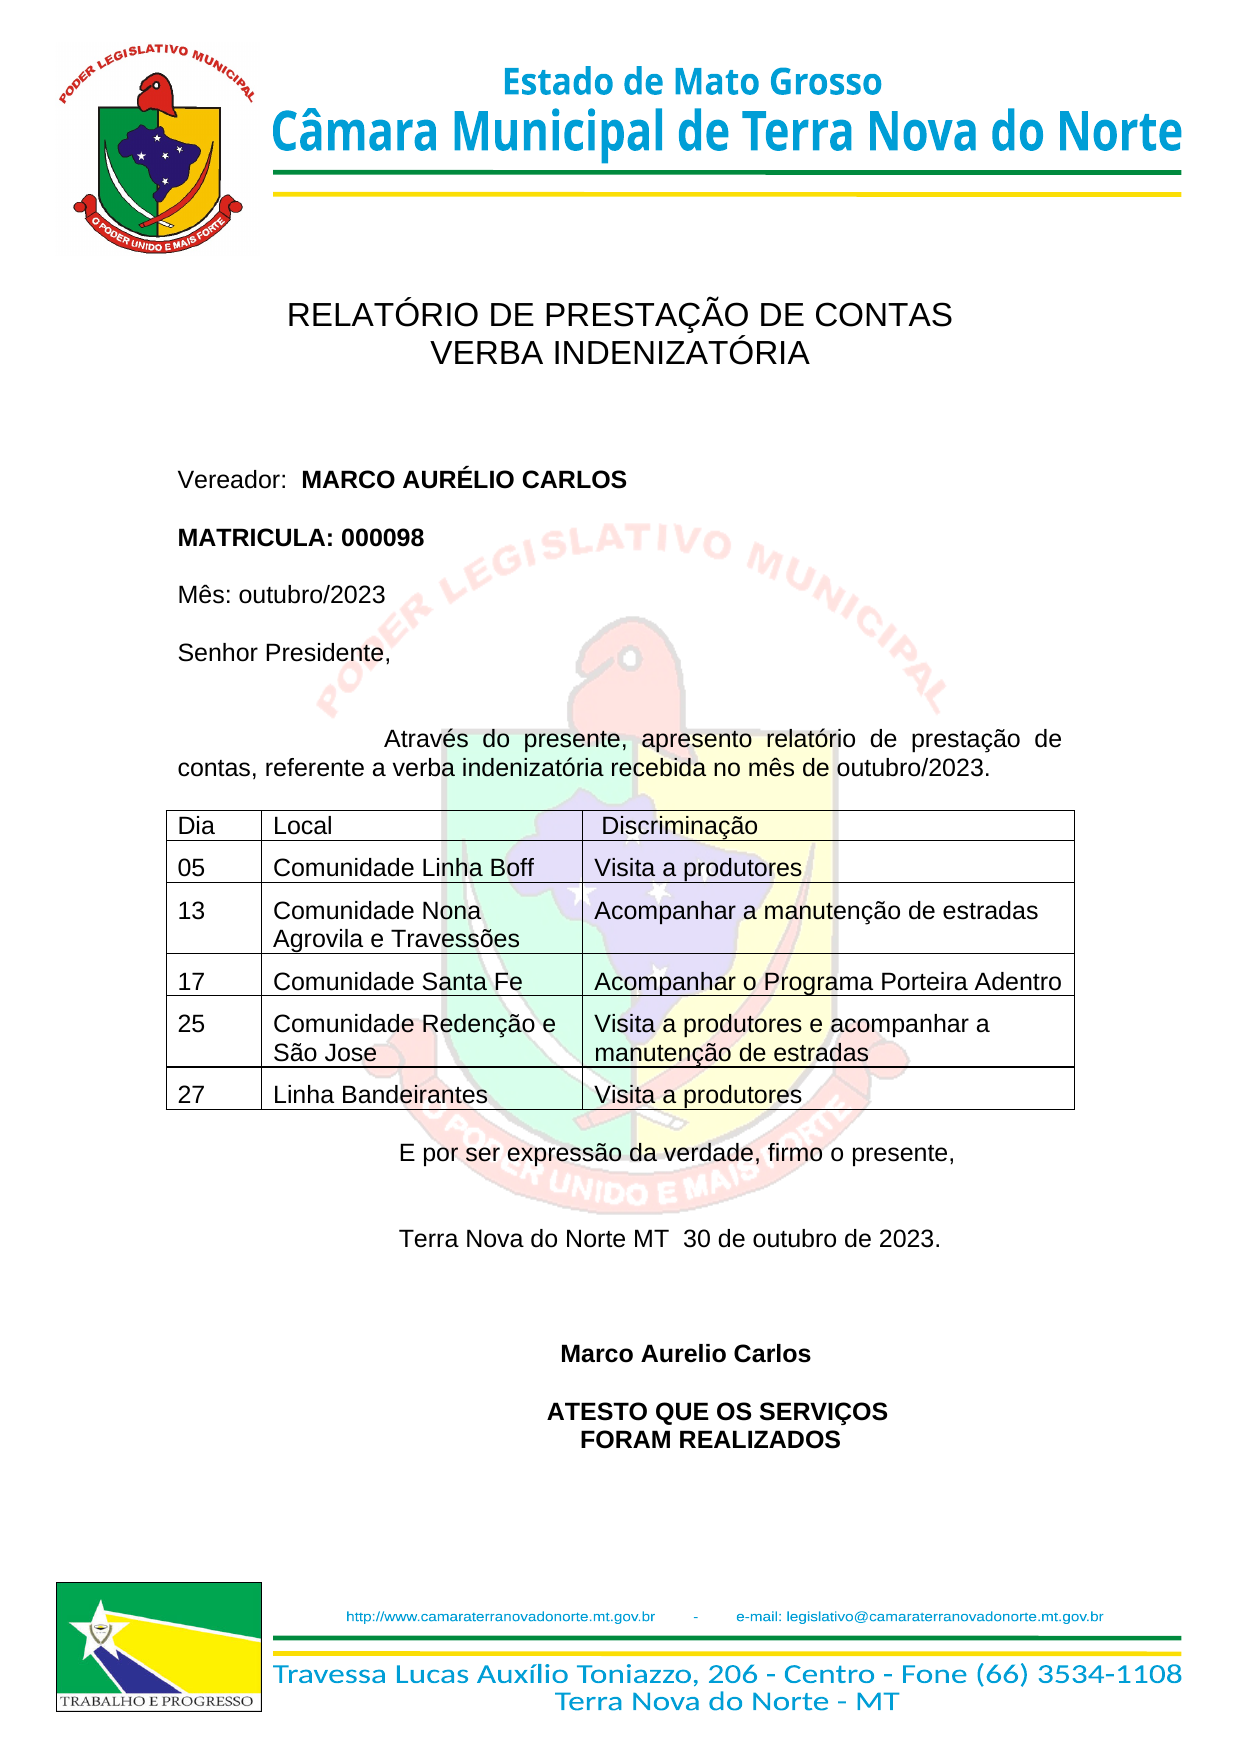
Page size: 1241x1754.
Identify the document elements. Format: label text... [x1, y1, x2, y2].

table_header Dia [167, 811, 261, 840]
picture [860, 1611, 868, 1623]
table_cell Visita a produtores [966, 1068, 1074, 1109]
table_cell 05 [167, 841, 261, 882]
table_cell Comunidade Linha Boff [262, 841, 303, 882]
table_cell Linha Bandeirantes [262, 1068, 303, 1109]
table_cell Comunidade Santa Fe [262, 954, 303, 995]
picture [55, 42, 260, 256]
table_cell Acompanhar o Programa Porteira Adentro [966, 954, 1074, 995]
table_cell Comunidade Redenção e São Jose [262, 996, 303, 1066]
text Através do presente, apresento relatório de prestação de contas, referente a verba indenizatória recebida no mês de outubro/2023. [177, 724, 303, 781]
text Senhor Presidente, [966, 637, 1063, 666]
text E por ser expressão da verdade, firmo o presente, [966, 1138, 1063, 1167]
text Mês: outubro/2023 [177, 580, 303, 609]
text RELATÓRIO DE PRESTAÇÃO DE CONTAS [177, 294, 1063, 333]
table_header Local [262, 811, 303, 840]
picture [57, 1583, 261, 1711]
table_header Discriminação [966, 811, 1074, 840]
text MATRICULA: 000098 [177, 522, 303, 551]
text Vereador: MARCO AURÉLIO CARLOS [177, 465, 1063, 494]
text Terra Nova do Norte MT 30 de outubro de 2023. [177, 1224, 1063, 1253]
text VERBA INDENIZATÓRIA [177, 333, 1063, 371]
text Através do presente, apresento relatório de prestação de contas, referente a verba indenizatória recebida no mês de outubro/2023. [966, 724, 1063, 781]
text Marco Aurelio Carlos [177, 1339, 1063, 1397]
table_cell 27 [167, 1068, 261, 1109]
table_cell 13 [167, 883, 261, 953]
table_cell Visita a produtores [966, 841, 1074, 882]
text Mês: outubro/2023 [966, 580, 1063, 609]
text FORAM REALIZADOS [236, 1425, 1122, 1454]
table_cell 17 [167, 954, 261, 995]
table_cell Acompanhar a manutenção de estradas [966, 883, 1074, 953]
text MATRICULA: 000098 [966, 522, 1063, 551]
table_cell 25 [167, 996, 261, 1066]
text Senhor Presidente, [177, 637, 303, 666]
text ATESTO QUE OS SERVIÇOS [236, 1397, 1122, 1425]
table_cell Visita a produtores e acompanhar a manutenção de estradas [966, 996, 1074, 1066]
text E por ser expressão da verdade, firmo o presente, [177, 1138, 303, 1167]
table_cell Comunidade Nona Agrovila e Travessões [262, 883, 303, 953]
